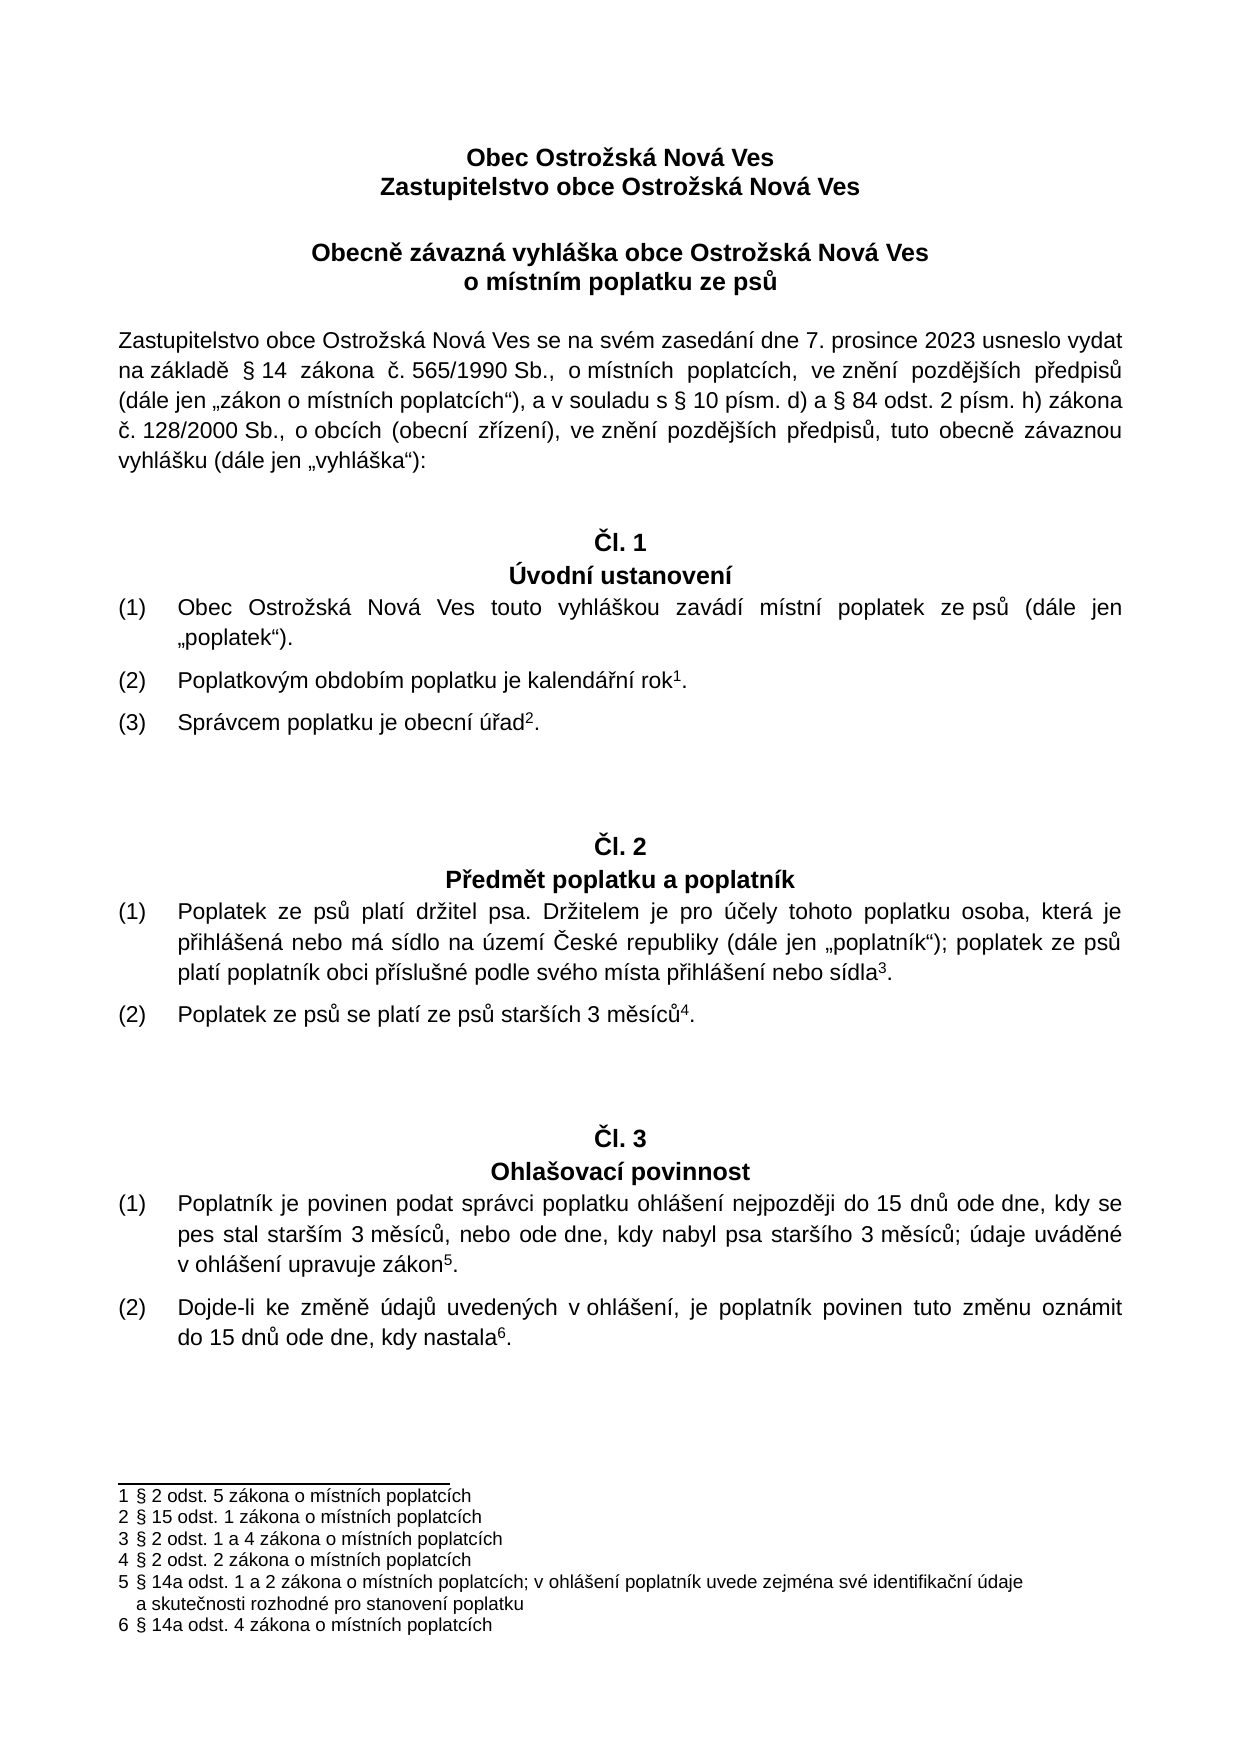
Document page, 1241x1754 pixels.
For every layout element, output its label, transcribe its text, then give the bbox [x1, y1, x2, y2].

list Poplatník je povinen podat správci poplatku ohlášení nejpozději do 15 dnů ode dne, kdy se pes stal starším 3 měsíců, nebo ode dne, kdy nabyl psa staršího 3 měsíců; údaje uváděné v ohlášení upravuje zákon. [118, 1190, 1122, 1277]
list Poplatek ze psů platí držitel psa. Držitelem je pro účely tohoto poplatku osoba, která je přihlášená nebo má sídlo na území České republiky (dále jen „poplatník“); poplatek ze psů platí poplatník obci příslušné podle svého místa přihlášení nebo sídla. [118, 898, 1122, 985]
list § 14a odst. 1 a 2 zákona o místních poplatcích; v ohlášení poplatník uvede zejména své identifikační údaje a skutečnosti rozhodné pro stanovení poplatku [118, 1571, 1122, 1614]
subtitle Čl. 2 Předmět poplatku a poplatník [118, 832, 1122, 894]
list Poplatek ze psů se platí ze psů starších 3 měsíců. [118, 1001, 1122, 1028]
text Obec Ostrožská Nová Ves Zastupitelstvo obce Ostrožská Nová Ves [118, 143, 1122, 201]
list Poplatkovým obdobím poplatku je kalendářní rok. [118, 667, 1122, 693]
list § 2 odst. 5 zákona o místních poplatcích [118, 1484, 1122, 1506]
list Obec Ostrožská Nová Ves touto vyhláškou zavádí místní poplatek ze psů (dále jen „poplatek“). [118, 594, 1122, 650]
list Správcem poplatku je obecní úřad. [118, 709, 1122, 736]
list § 14a odst. 4 zákona o místních poplatcích [118, 1614, 1122, 1635]
subtitle Čl. 3 Ohlašovací povinnost [118, 1124, 1122, 1186]
list Dojde-li ke změně údajů uvedených v ohlášení, je poplatník povinen tuto změnu oznámit do 15 dnů ode dne, kdy nastala. [118, 1293, 1122, 1350]
list § 15 odst. 1 zákona o místních poplatcích [118, 1506, 1122, 1528]
text Zastupitelstvo obce Ostrožská Nová Ves se na svém zasedání dne 7. prosince 2023 usneslo vydat na základě § 14 zákona č. 565/1990 Sb., o místních poplatcích, ve znění pozdějších předpisů (dále jen „zákon o místních poplatcích“), a v souladu s § 10 písm. d) a § 84 odst. 2 písm. h) zákona č. 128/2000 Sb., o obcích (obecní zřízení), ve znění pozdějších předpisů, tuto obecně závaznou vyhlášku (dále jen „vyhláška“): [118, 327, 1122, 474]
subtitle Obecně závazná vyhláška obce Ostrožská Nová Ves o místním poplatku ze psů [118, 238, 1122, 295]
list § 2 odst. 2 zákona o místních poplatcích [118, 1549, 1122, 1571]
list § 2 odst. 1 a 4 zákona o místních poplatcích [118, 1528, 1122, 1549]
subtitle Čl. 1 Úvodní ustanovení [118, 528, 1122, 589]
